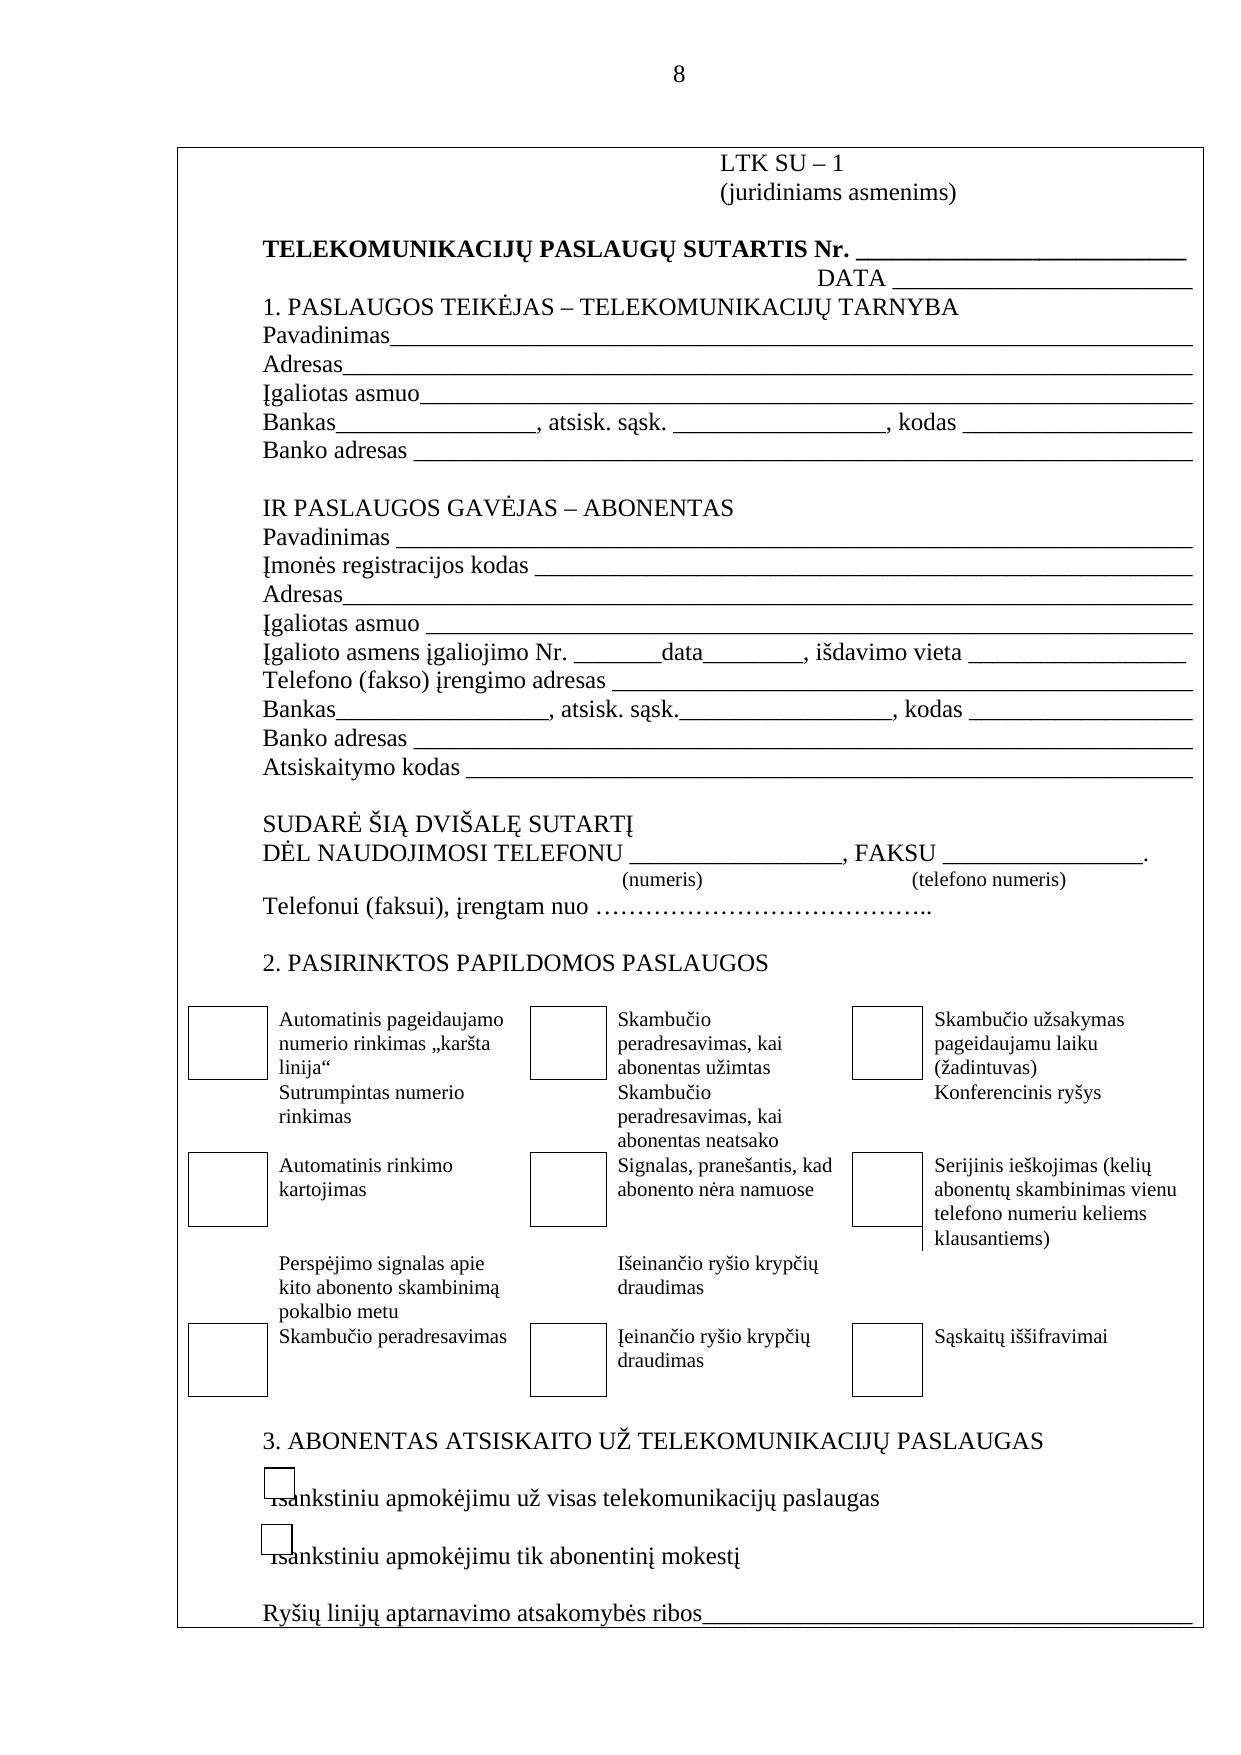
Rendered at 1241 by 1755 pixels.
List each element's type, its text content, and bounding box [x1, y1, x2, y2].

table_cell [189, 1080, 267, 1152]
table_cell [853, 1153, 922, 1226]
table_cell [189, 1227, 267, 1251]
table_cell [189, 1251, 267, 1323]
table_cell Serijinis ieškojimas (kelių abonentų skambinimas vienu telefono numeriu keliems klausantiems) [923, 1152, 1192, 1251]
table_cell [531, 1324, 606, 1396]
table_cell [530, 1251, 606, 1323]
table_cell Automatinis rinkimo kartojimas [268, 1152, 530, 1226]
table_cell [606, 1226, 852, 1251]
table_header LTK SU – 1 (juridiniams asmenims) TELEKOMUNIKACIJŲ PASLAUGŲ SUTARTIS Nr. DATA 1. PASLAUGOS TEIKĖJAS – TELEKOMUNIKACIJŲ TARNYBA Pavadinimas Adresas Įgaliotas asmuo Bankas________________, atsisk. sąsk. _________________, kodas Banko adresas IR PASLAUGOS GAVĖJAS – ABONENTAS Pavadinimas Įmonės registracijos kodas Adresas Įgaliotas asmuo Įgalioto asmens įgaliojimo Nr. _______data________, išdavimo vieta Telefono (fakso) įrengimo adresas Bankas_________________, atsisk. sąsk._________________, kodas Banko adresas Atsiskaitymo kodas SUDARĖ ŠIĄ DVIŠALĘ SUTARTĮ DĖL NAUDOJIMOSI TELEFONU _________________, FAKSU ________________. (numeris) (telefono numeris) Telefonui (faksui), įrengtam nuo ………………………………….. 2. PASIRINKTOS PAPILDOMOS PASLAUGOS 3. ABONENTAS ATSISKAITO UŽ TELEKOMUNIKACIJŲ PASLAUGAS Išankstiniu apmokėjimu už visas telekomunikacijų paslaugas Išankstiniu apmokėjimu tik abonentinį mokestį Ryšių linijų aptarnavimo atsakomybės ribos [178, 148, 1203, 1627]
table_cell Skambučio peradresavimas [268, 1323, 530, 1396]
table_header [189, 1007, 267, 1079]
table_cell [853, 1080, 923, 1152]
table_cell [531, 1153, 606, 1226]
table_header Skambučio peradresavimas, kai abonentas užimtas [607, 1006, 852, 1079]
table_cell [853, 1251, 923, 1323]
table_header Skambučio užsakymas pageidaujamu laiku (žadintuvas) [923, 1006, 1192, 1079]
table_cell Konferencinis ryšys [923, 1079, 1192, 1152]
table_header Automatinis pageidaujamo numerio rinkimas „karšta linija“ [268, 1006, 530, 1079]
table_cell Išeinančio ryšio krypčių draudimas [606, 1251, 852, 1323]
table_cell [530, 1080, 606, 1152]
table_cell [268, 1226, 530, 1251]
table_cell [923, 1251, 1192, 1323]
table_cell Signalas, pranešantis, kad abonento nėra namuose [607, 1152, 852, 1226]
table_cell Perspėjimo signalas apie kito abonento skambinimą pokalbio metu [268, 1251, 530, 1323]
table_cell Sąskaitų iššifravimai [923, 1323, 1192, 1396]
table_cell Skambučio peradresavimas, kai abonentas neatsako [606, 1079, 852, 1152]
table_cell [853, 1227, 922, 1251]
table_cell [189, 1324, 267, 1396]
table_cell Sutrumpintas numerio rinkimas [268, 1079, 530, 1152]
table_cell Įeinančio ryšio krypčių draudimas [607, 1323, 852, 1396]
table_cell [853, 1324, 922, 1396]
table_header [853, 1007, 922, 1079]
table_header [531, 1007, 606, 1079]
table_cell [530, 1227, 606, 1251]
table_cell [189, 1153, 267, 1226]
